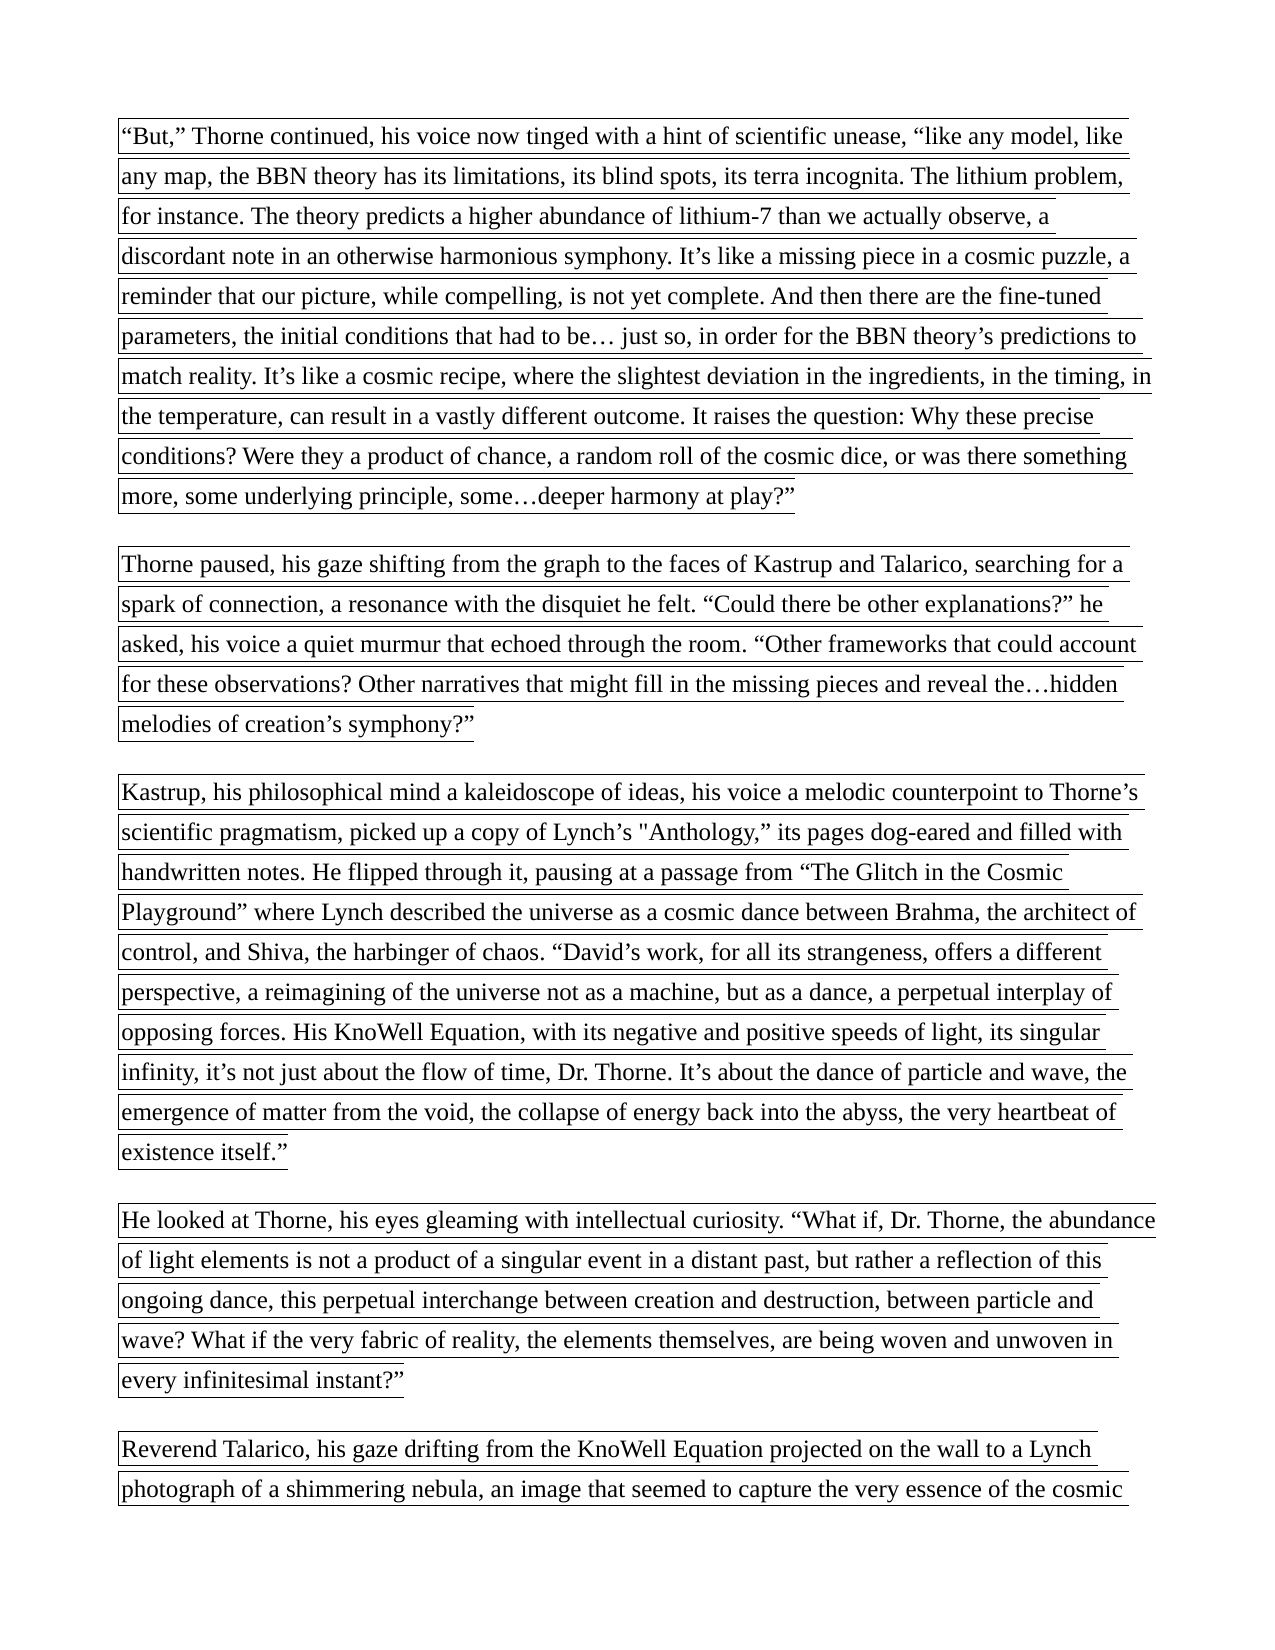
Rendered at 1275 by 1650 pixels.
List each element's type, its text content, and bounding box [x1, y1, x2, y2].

text Reverend Talarico, his gaze drifting from the KnoWell Equation projected on the wall to a Lynch photograph of a shimmering nebula, an image that seemed to capture the very essence of the cosmic [118, 1431, 1157, 1505]
text Kastrup, his philosophical mind a kaleidoscope of ideas, his voice a melodic counterpoint to Thorne’s scientific pragmatism, picked up a copy of Lynch’s "Anthology,” its pages dog-eared and filled with handwritten notes. He flipped through it, pausing at a passage from “The Glitch in the Cosmic Playground” where Lynch described the universe as a cosmic dance between Brahma, the architect of control, and Shiva, the harbinger of chaos. “David’s work, for all its strangeness, offers a different perspective, a reimagining of the universe not as a machine, but as a dance, a perpetual interplay of opposing forces. His KnoWell Equation, with its negative and positive speeds of light, its singular infinity, it’s not just about the flow of time, Dr. Thorne. It’s about the dance of particle and wave, the emergence of matter from the void, the collapse of energy back into the abyss, the very heartbeat of existence itself.” [118, 774, 1157, 1169]
text He looked at Thorne, his eyes gleaming with intellectual curiosity. “What if, Dr. Thorne, the abundance of light elements is not a product of a singular event in a distant past, but rather a reflection of this ongoing dance, this perpetual interchange between creation and destruction, between particle and wave? What if the very fabric of reality, the elements themselves, are being woven and unwoven in every infinitesimal instant?” [118, 1202, 1157, 1397]
text Thorne paused, his gaze shifting from the graph to the faces of Kastrup and Talarico, searching for a spark of connection, a resonance with the disquiet he felt. “Could there be other explanations?” he asked, his voice a quiet murmur that echoed through the room. “Other frameworks that could account for these observations? Other narratives that might fill in the missing pieces and reveal the…hidden melodies of creation’s symphony?” [118, 546, 1157, 741]
text “But,” Thorne continued, his voice now tinged with a hint of scientific unease, “like any model, like any map, the BBN theory has its limitations, its blind spots, its terra incognita. The lithium problem, for instance. The theory predicts a higher abundance of lithium-7 than we actually observe, a discordant note in an otherwise harmonious symphony. It’s like a missing piece in a cosmic puzzle, a reminder that our picture, while compelling, is not yet complete. And then there are the fine-tuned parameters, the initial conditions that had to be… just so, in order for the BBN theory’s predictions to match reality. It’s like a cosmic recipe, where the slightest deviation in the ingredients, in the timing, in the temperature, can result in a vastly different outcome. It raises the question: Why these precise conditions? Were they a product of chance, a random roll of the cosmic dice, or was there something more, some underlying principle, some…deeper harmony at play?” [118, 118, 1157, 513]
